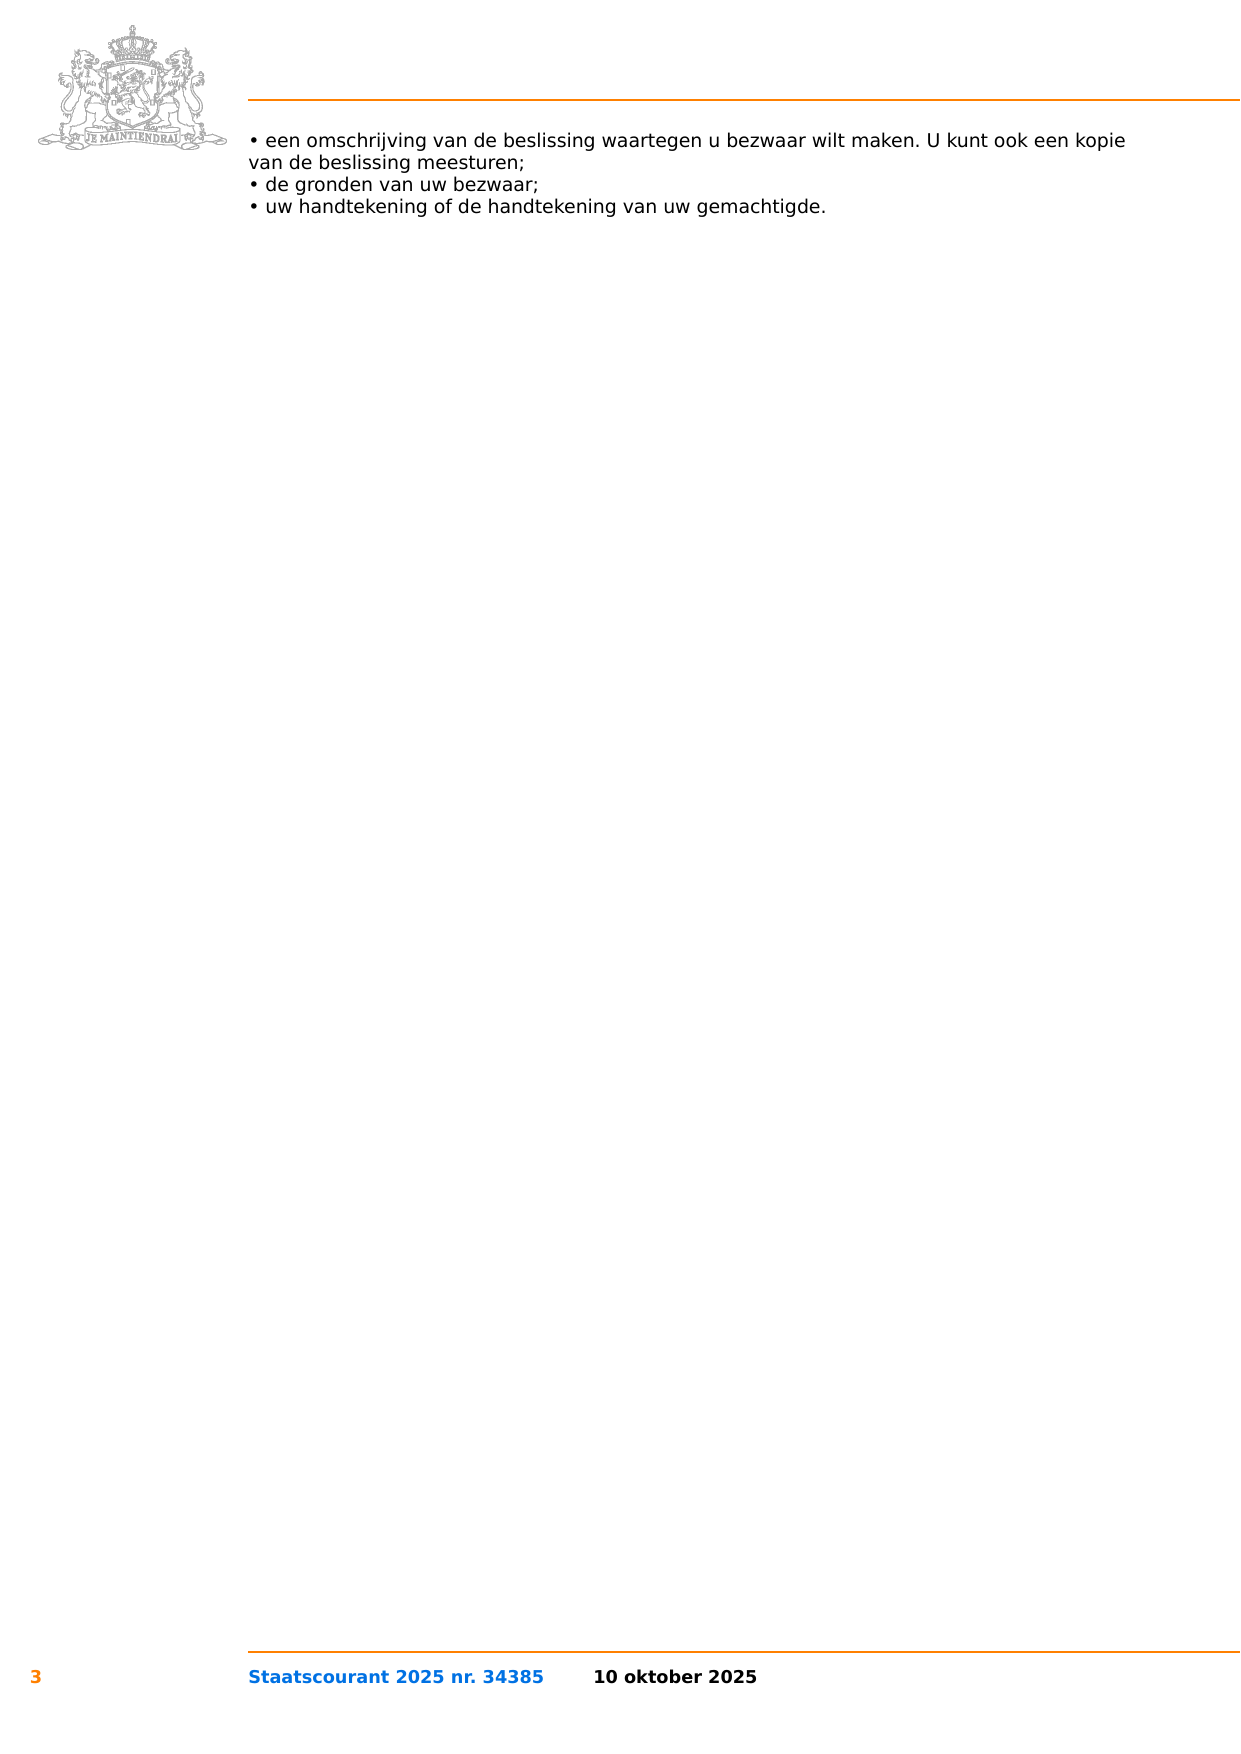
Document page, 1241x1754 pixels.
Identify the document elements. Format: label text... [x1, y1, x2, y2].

text • uw handtekening of de handtekening van uw gemachtigde. [248, 196, 1163, 218]
text • een omschrijving van de beslissing waartegen u bezwaar wilt maken. U kunt ook een kopie van de beslissing meesturen; [248, 130, 1163, 174]
picture [38, 25, 227, 150]
text • de gronden van uw bezwaar; [248, 174, 1163, 196]
